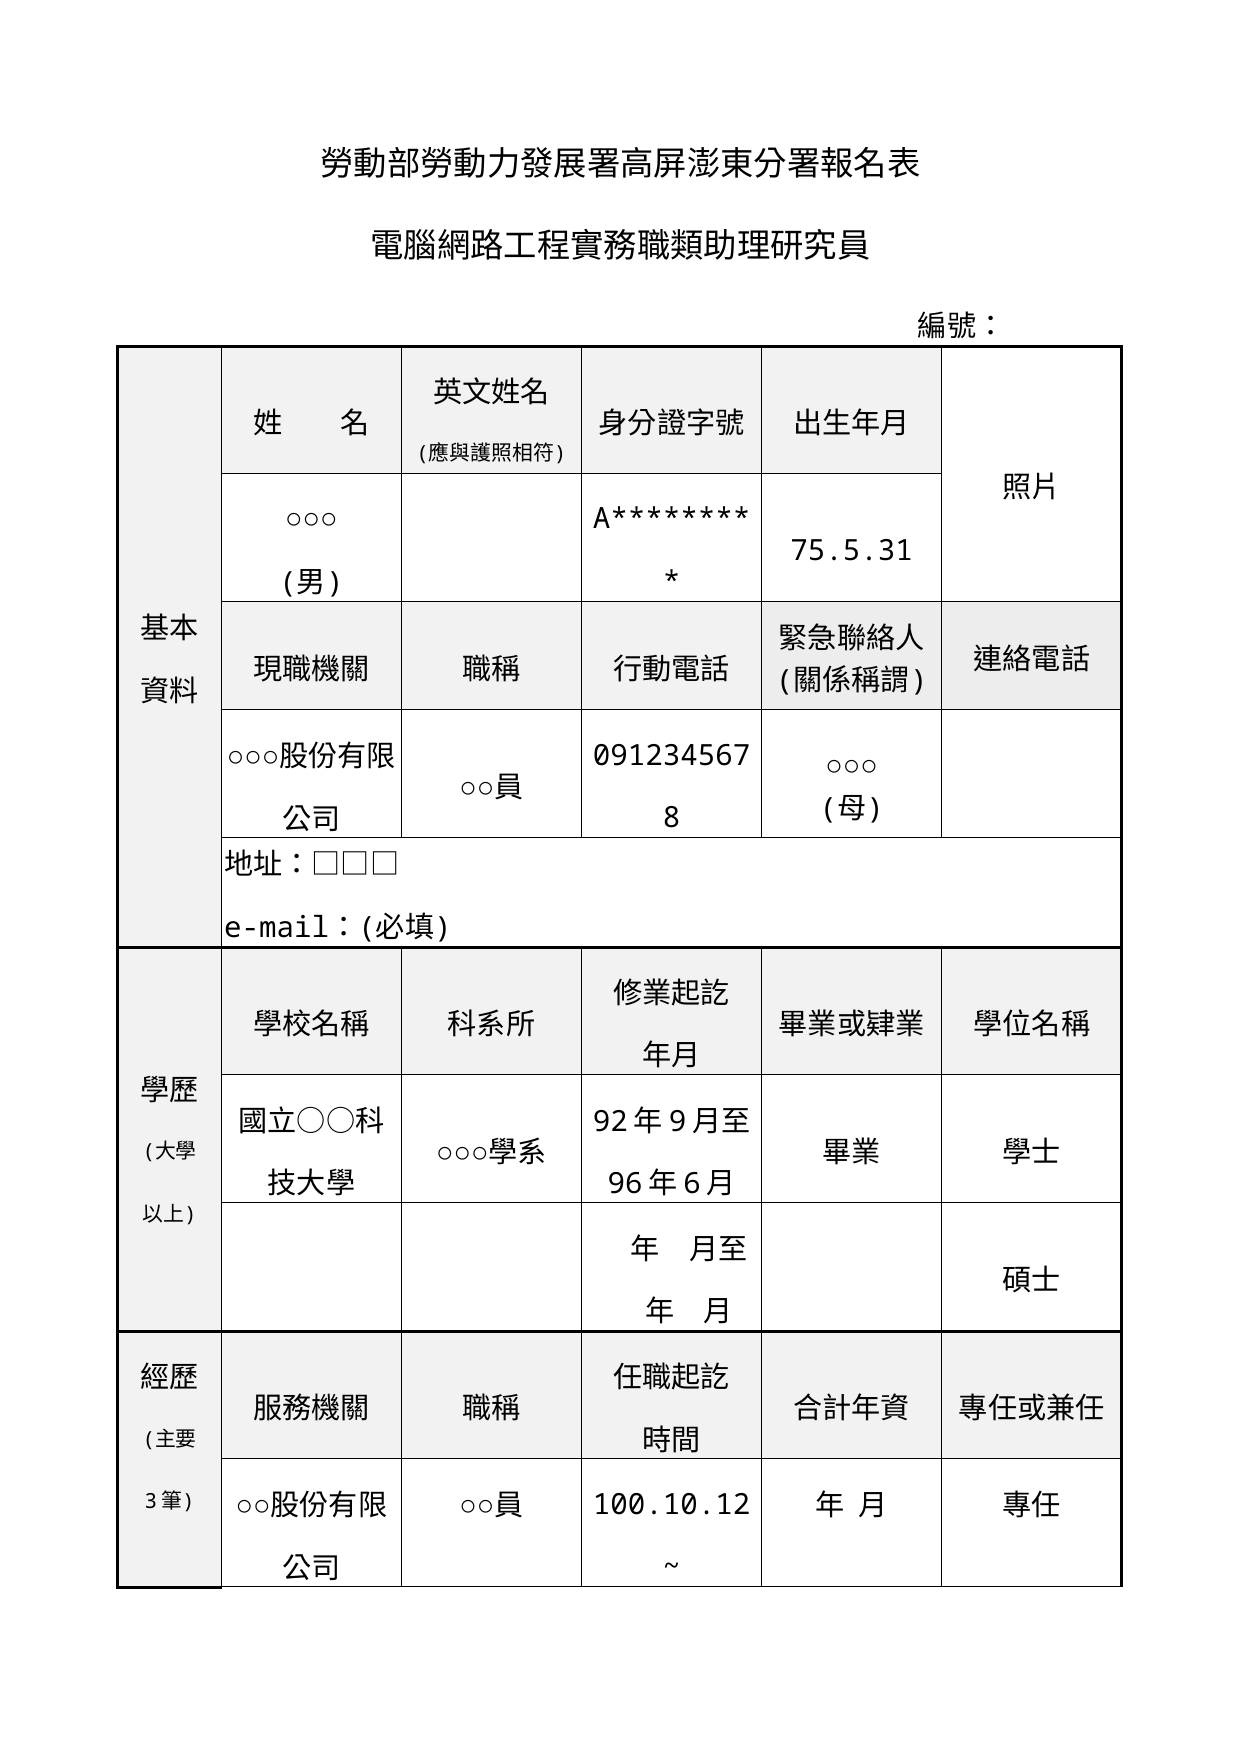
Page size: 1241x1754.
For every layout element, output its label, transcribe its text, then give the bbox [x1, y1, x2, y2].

table_cell 年 月 [762, 1459, 941, 1586]
table_cell 服務機關 [222, 1333, 401, 1458]
table_cell 合計年資 [762, 1333, 941, 1458]
table_cell 現職機關 [222, 602, 401, 709]
table_cell ○○股份有限公司 [222, 1459, 401, 1586]
table_cell 職稱 [402, 1333, 581, 1458]
text 編號： [118, 282, 1122, 344]
table_cell 任職起訖 時間 [582, 1333, 761, 1458]
table_cell ○○○ (男) [222, 474, 401, 601]
table_header 身分證字號 [582, 348, 761, 473]
table_header 姓 名 [222, 348, 401, 473]
table_cell [222, 1203, 401, 1330]
table_cell 100.10.12~ [582, 1459, 761, 1586]
table_cell 職稱 [402, 602, 581, 709]
table_cell [402, 1203, 581, 1330]
text 電腦網路工程實務職類助理研究員 [118, 201, 1122, 263]
table_cell ○○員 [402, 1459, 581, 1586]
table_cell [942, 710, 1120, 837]
table_cell [402, 474, 581, 601]
table_cell 畢業 [762, 1075, 941, 1202]
table_cell A********* [582, 474, 761, 601]
table_header 照片 [942, 348, 1120, 601]
table_cell 學歷 (大學 以上) [119, 949, 221, 1330]
table_header 基本 資料 [119, 348, 221, 946]
table_cell ○○○股份有限公司 [222, 710, 401, 837]
table_cell 專任或兼任 [942, 1333, 1120, 1458]
table_cell 0912345678 [582, 710, 761, 837]
table_cell 畢業或肄業 [762, 949, 941, 1074]
table_cell 年 月至 年 月 [582, 1203, 761, 1330]
table_cell 碩士 [942, 1203, 1120, 1330]
table_cell [762, 1203, 941, 1330]
table_cell 行動電話 [582, 602, 761, 709]
table_cell ○○員 [402, 710, 581, 837]
table_cell 連絡電話 [942, 602, 1120, 709]
table_cell 專任 [942, 1459, 1120, 1586]
table_cell 緊急聯絡人 (關係稱謂) [762, 602, 941, 709]
table_cell 地址：□□□ e-mail：(必填) [222, 838, 1120, 946]
table_cell 學校名稱 [222, 949, 401, 1074]
table_cell 科系所 [402, 949, 581, 1074]
table_cell 國立○○科技大學 [222, 1075, 401, 1202]
table_cell 92年9月至 96年6月 [582, 1075, 761, 1202]
table_cell 經歷 (主要 3筆) [119, 1333, 221, 1586]
table_cell 學位名稱 [942, 949, 1120, 1074]
table_cell ○○○學系 [402, 1075, 581, 1202]
table_cell 學士 [942, 1075, 1120, 1202]
table_header 英文姓名 (應與護照相符) [402, 348, 581, 473]
table_cell 75.5.31 [762, 474, 941, 601]
table_header 出生年月 [762, 348, 941, 473]
table_cell ○○○ (母) [762, 710, 941, 837]
table_cell 修業起訖 年月 [582, 949, 761, 1074]
text 勞動部勞動力發展署高屏澎東分署報名表 [118, 119, 1122, 182]
